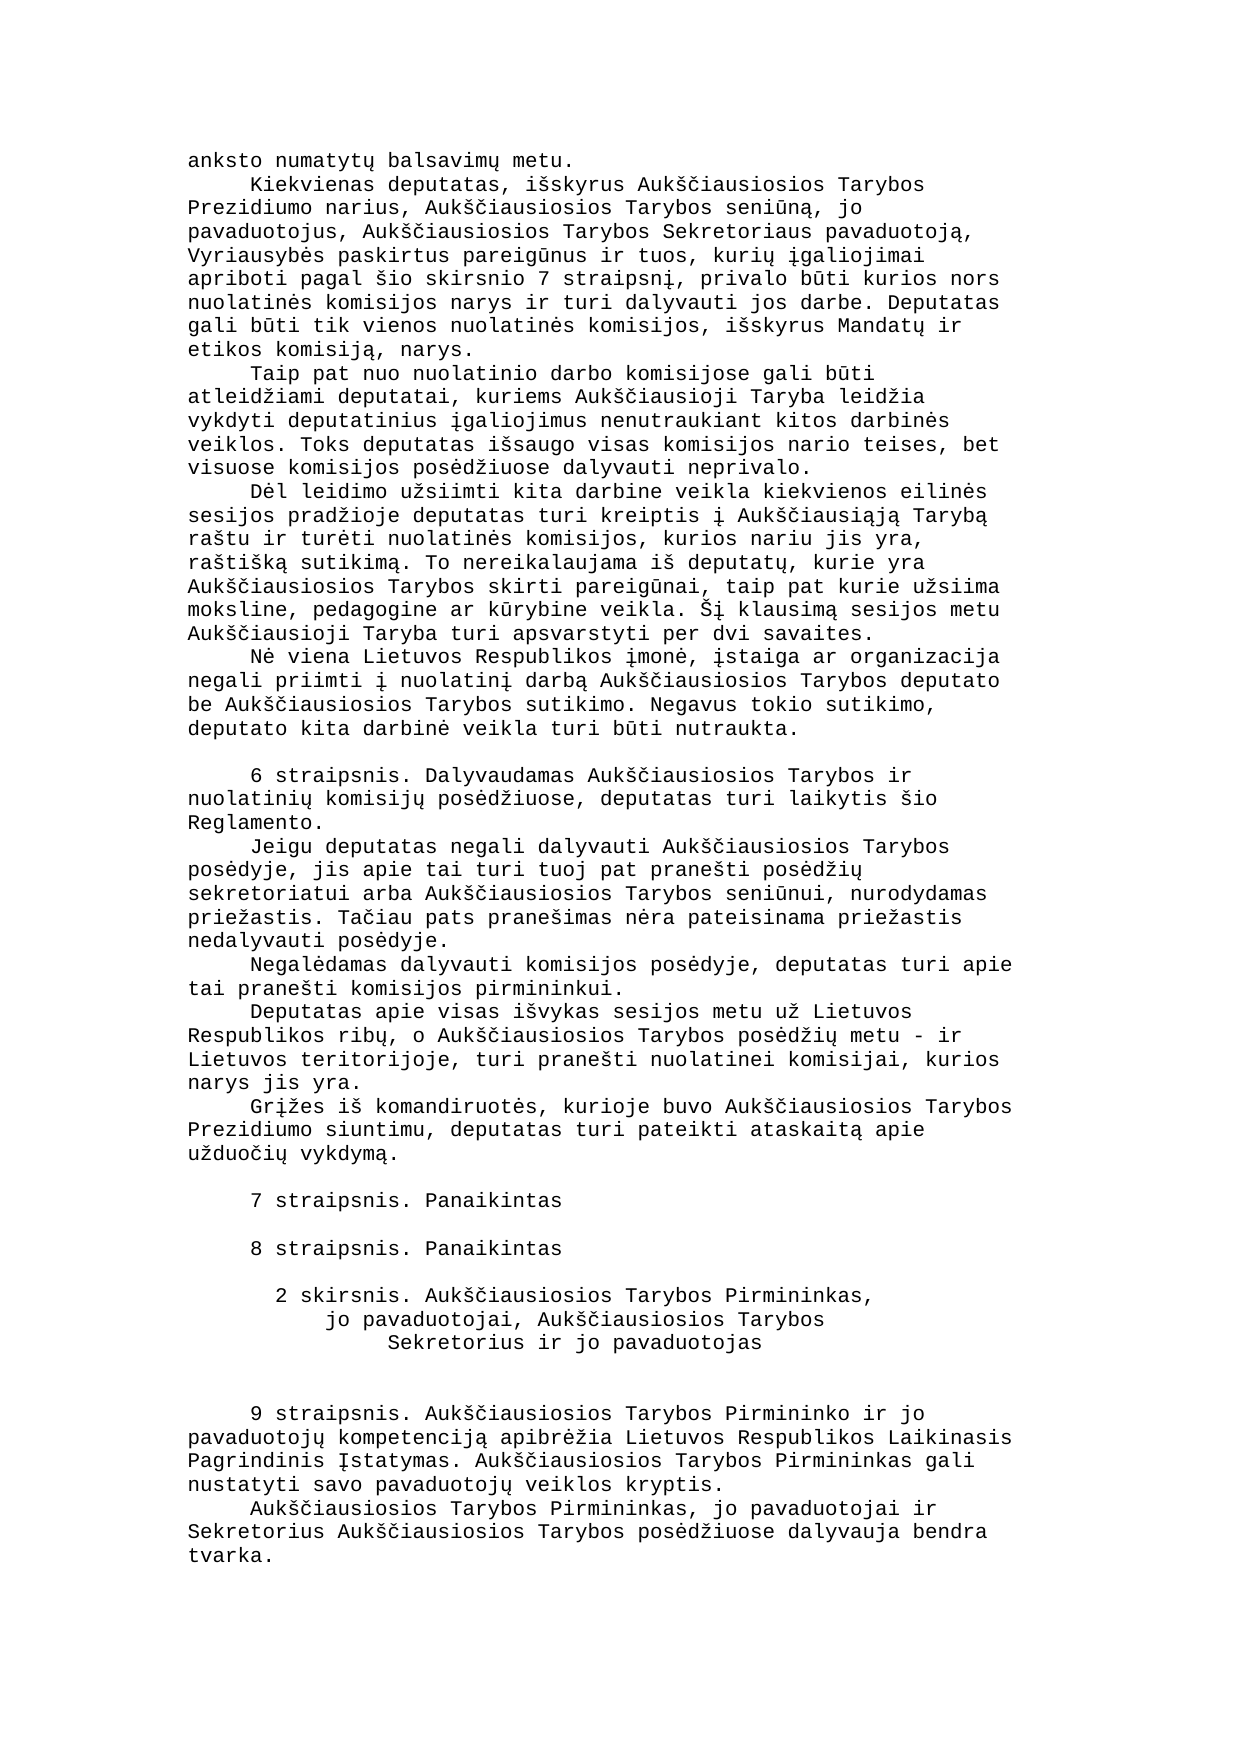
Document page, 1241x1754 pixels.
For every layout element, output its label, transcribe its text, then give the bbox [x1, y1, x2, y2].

text 9 straipsnis. Aukščiausiosios Tarybos Pirmininko ir jo [187, 1403, 1053, 1427]
text Taip pat nuo nuolatinio darbo komisijose gali būti [187, 363, 1053, 386]
text Lietuvos teritorijoje, turi pranešti nuolatinei komisijai, kurios [187, 1048, 1053, 1072]
text tai pranešti komisijos pirmininkui. [187, 978, 1053, 1001]
text Jeigu deputatas negali dalyvauti Aukščiausiosios Tarybos [187, 836, 1053, 859]
text Reglamento. [187, 812, 1053, 836]
text vykdyti deputatinius įgaliojimus nenutraukiant kitos darbinės [187, 410, 1053, 434]
text 6 straipsnis. Dalyvaudamas Aukščiausiosios Tarybos ir [187, 765, 1053, 788]
text Sekretorius ir jo pavaduotojas [187, 1332, 1053, 1356]
text Respublikos ribų, o Aukščiausiosios Tarybos posėdžių metu - ir [187, 1025, 1053, 1048]
text 2 skirsnis. Aukščiausiosios Tarybos Pirmininkas, [187, 1285, 1053, 1309]
text deputato kita darbinė veikla turi būti nutraukta. [187, 717, 1053, 741]
text Vyriausybės paskirtus pareigūnus ir tuos, kurių įgaliojimai [187, 244, 1053, 268]
text Negalėdamas dalyvauti komisijos posėdyje, deputatas turi apie [187, 954, 1053, 978]
text 8 straipsnis. Panaikintas [187, 1238, 1053, 1261]
text Grįžes iš komandiruotės, kurioje buvo Aukščiausiosios Tarybos [187, 1096, 1053, 1119]
text visuose komisijos posėdžiuose dalyvauti neprivalo. [187, 457, 1053, 481]
text Pagrindinis Įstatymas. Aukščiausiosios Tarybos Pirmininkas gali [187, 1451, 1053, 1474]
text jo pavaduotojai, Aukščiausiosios Tarybos [187, 1309, 1053, 1332]
text gali būti tik vienos nuolatinės komisijos, išskyrus Mandatų ir [187, 316, 1053, 339]
text Aukščiausiosios Tarybos skirti pareigūnai, taip pat kurie užsiima [187, 576, 1053, 599]
text nedalyvauti posėdyje. [187, 930, 1053, 954]
text pavaduotojus, Aukščiausiosios Tarybos Sekretoriaus pavaduotoją, [187, 221, 1053, 244]
text raštu ir turėti nuolatinės komisijos, kurios nariu jis yra, [187, 528, 1053, 552]
text 7 straipsnis. Panaikintas [187, 1190, 1053, 1214]
text narys jis yra. [187, 1072, 1053, 1096]
text Aukščiausioji Taryba turi apsvarstyti per dvi savaites. [187, 623, 1053, 647]
text Nė viena Lietuvos Respublikos įmonė, įstaiga ar organizacija [187, 647, 1053, 670]
text negali priimti į nuolatinį darbą Aukščiausiosios Tarybos deputato [187, 670, 1053, 694]
text veiklos. Toks deputatas išsaugo visas komisijos nario teises, bet [187, 434, 1053, 457]
text Aukščiausiosios Tarybos Pirmininkas, jo pavaduotojai ir [187, 1498, 1053, 1521]
text priežastis. Tačiau pats pranešimas nėra pateisinama priežastis [187, 907, 1053, 930]
text nustatyti savo pavaduotojų veiklos kryptis. [187, 1474, 1053, 1498]
text Kiekvienas deputatas, išskyrus Aukščiausiosios Tarybos [187, 174, 1053, 197]
text Deputatas apie visas išvykas sesijos metu už Lietuvos [187, 1001, 1053, 1025]
text raštišką sutikimą. To nereikalaujama iš deputatų, kurie yra [187, 552, 1053, 576]
text Prezidiumo siuntimu, deputatas turi pateikti ataskaitą apie [187, 1119, 1053, 1143]
text Dėl leidimo užsiimti kita darbine veikla kiekvienos eilinės [187, 481, 1053, 505]
text užduočių vykdymą. [187, 1143, 1053, 1167]
text be Aukščiausiosios Tarybos sutikimo. Negavus tokio sutikimo, [187, 694, 1053, 717]
text moksline, pedagogine ar kūrybine veikla. Šį klausimą sesijos metu [187, 599, 1053, 623]
text nuolatinių komisijų posėdžiuose, deputatas turi laikytis šio [187, 788, 1053, 812]
text Prezidiumo narius, Aukščiausiosios Tarybos seniūną, jo [187, 197, 1053, 221]
text atleidžiami deputatai, kuriems Aukščiausioji Taryba leidžia [187, 386, 1053, 410]
text pavaduotojų kompetenciją apibrėžia Lietuvos Respublikos Laikinasis [187, 1427, 1053, 1451]
text Sekretorius Aukščiausiosios Tarybos posėdžiuose dalyvauja bendra [187, 1521, 1053, 1545]
text posėdyje, jis apie tai turi tuoj pat pranešti posėdžių [187, 859, 1053, 883]
text apriboti pagal šio skirsnio 7 straipsnį, privalo būti kurios nors [187, 268, 1053, 292]
text sekretoriatui arba Aukščiausiosios Tarybos seniūnui, nurodydamas [187, 883, 1053, 907]
text sesijos pradžioje deputatas turi kreiptis į Aukščiausiąją Tarybą [187, 505, 1053, 528]
text etikos komisiją, narys. [187, 339, 1053, 363]
text anksto numatytų balsavimų metu. [187, 150, 1053, 174]
text tvarka. [187, 1545, 1053, 1569]
text nuolatinės komisijos narys ir turi dalyvauti jos darbe. Deputatas [187, 292, 1053, 316]
